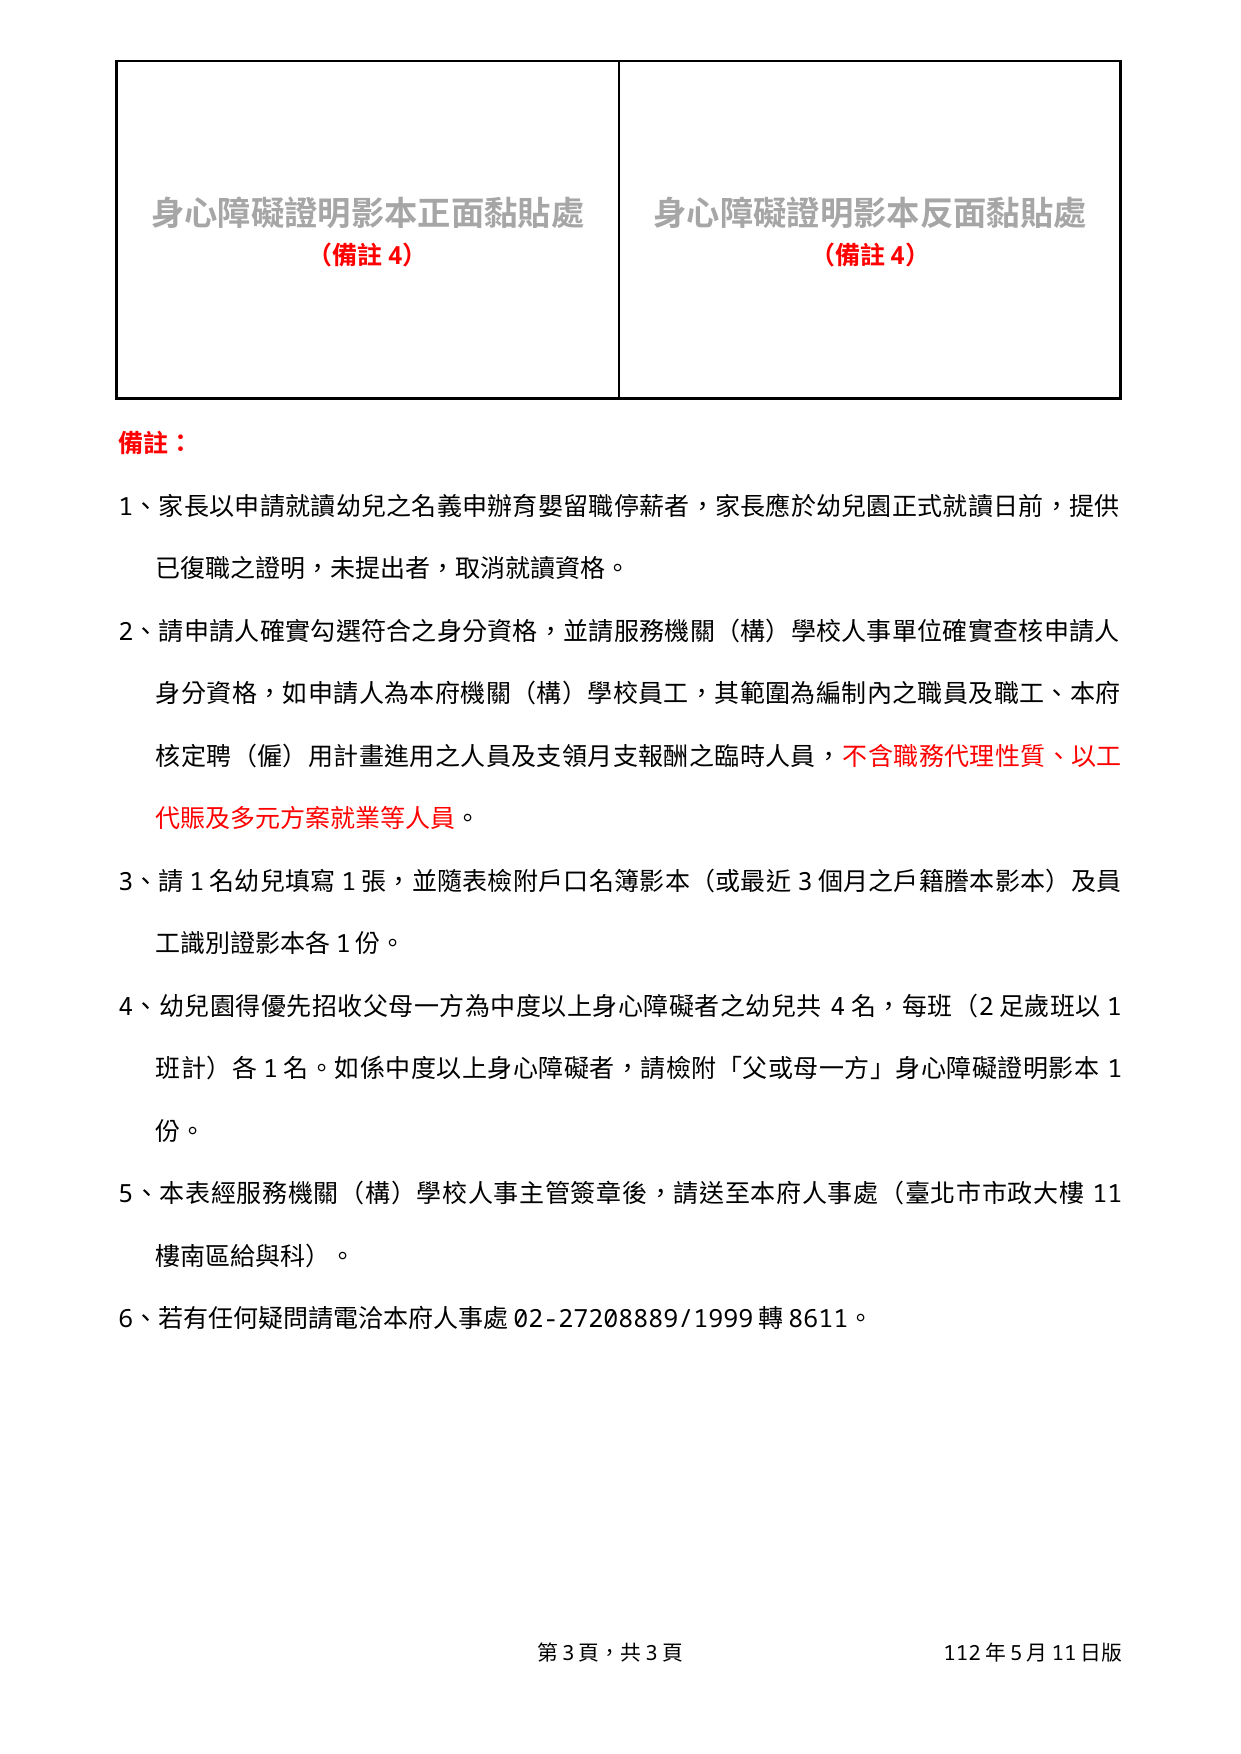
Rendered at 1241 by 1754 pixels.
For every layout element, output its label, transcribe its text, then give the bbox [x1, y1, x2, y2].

text 備註： [118, 400, 1122, 462]
text 5、本表經服務機關（構）學校人事主管簽章後，請送至本府人事處（臺北市市政大樓11樓南區給與科）。 [118, 1150, 1122, 1275]
text 4、幼兒園得優先招收父母一方為中度以上身心障礙者之幼兒共4名，每班（2足歲班以1班計）各1名。如係中度以上身心障礙者，請檢附「父或母一方」身心障礙證明影本1份。 [118, 962, 1122, 1150]
table_cell 身心障礙證明影本正面黏貼處 （備註4） [118, 62, 618, 397]
text 1、家長以申請就讀幼兒之名義申辦育嬰留職停薪者，家長應於幼兒園正式就讀日前，提供已復職之證明，未提出者，取消就讀資格。 [118, 462, 1122, 587]
text 6、若有任何疑問請電洽本府人事處02-27208889/1999轉8611。 [118, 1275, 1122, 1337]
text 3、請1名幼兒填寫1張，並隨表檢附戶口名簿影本（或最近3個月之戶籍謄本影本）及員工識別證影本各1份。 [118, 837, 1122, 962]
text 2、請申請人確實勾選符合之身分資格，並請服務機關（構）學校人事單位確實查核申請人身分資格，如申請人為本府機關（構）學校員工，其範圍為編制內之職員及職工、本府核定聘（僱）用計畫進用之人員及支領月支報酬之臨時人員，不含職務代理性質、以工代賑及多元方案就業等人員。 [118, 587, 1122, 837]
table_cell 身心障礙證明影本反面黏貼處 （備註4） [620, 62, 1119, 397]
